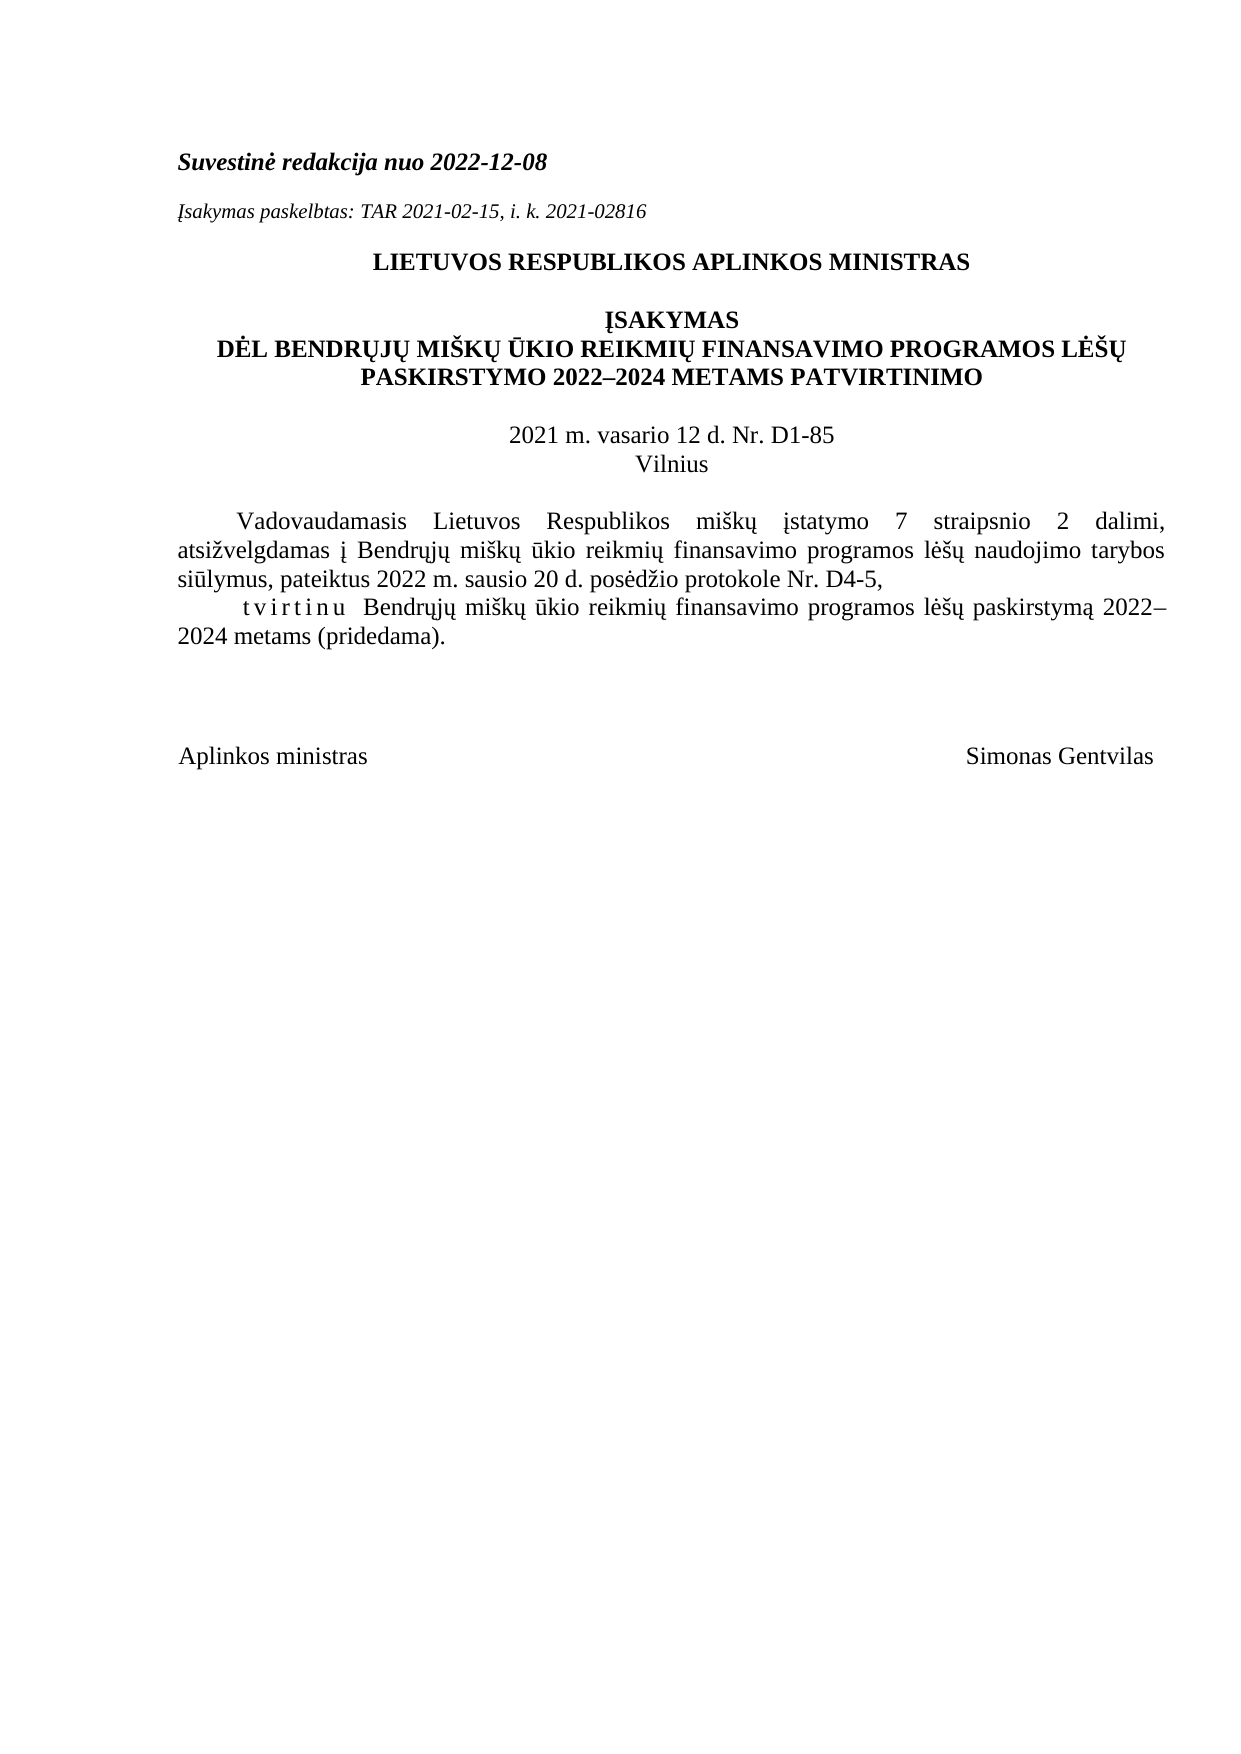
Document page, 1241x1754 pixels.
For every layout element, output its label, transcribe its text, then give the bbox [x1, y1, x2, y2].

text LIETUVOS RESPUBLIKOS APLINKOS MINISTRAS [177, 247, 1166, 276]
text Įsakymas paskelbtas: TAR 2021-02-15, i. k. 2021-02816 [177, 199, 1166, 223]
text DĖL BENDRŲJŲ MIŠKŲ ŪKIO REIKMIŲ FINANSAVIMO PROGRAMOS LĖŠŲ PASKIRSTYMO 2022–2024 METAMS PATVIRTINIMO [177, 334, 1166, 391]
text Vadovaudamasis Lietuvos Respublikos miškų įstatymo 7 straipsnio 2 dalimi, atsižvelgdamas į Bendrųjų miškų ūkio reikmių finansavimo programos lėšų naudojimo tarybos siūlymus, pateiktus 2022 m. sausio 20 d. posėdžio protokole Nr. D4-5, [177, 506, 1166, 592]
text Vilnius [177, 449, 1166, 477]
text tvirtinu Bendrųjų miškų ūkio reikmių finansavimo programos lėšų paskirstymą 2022–2024 metams (pridedama). [177, 592, 1166, 650]
text ĮSAKYMAS [177, 305, 1166, 334]
text Aplinkos ministras Simonas Gentvilas [178, 741, 1163, 770]
text Suvestinė redakcija nuo 2022-12-08 [177, 147, 1166, 175]
text 2021 m. vasario 12 d. Nr. D1-85 [177, 420, 1166, 449]
